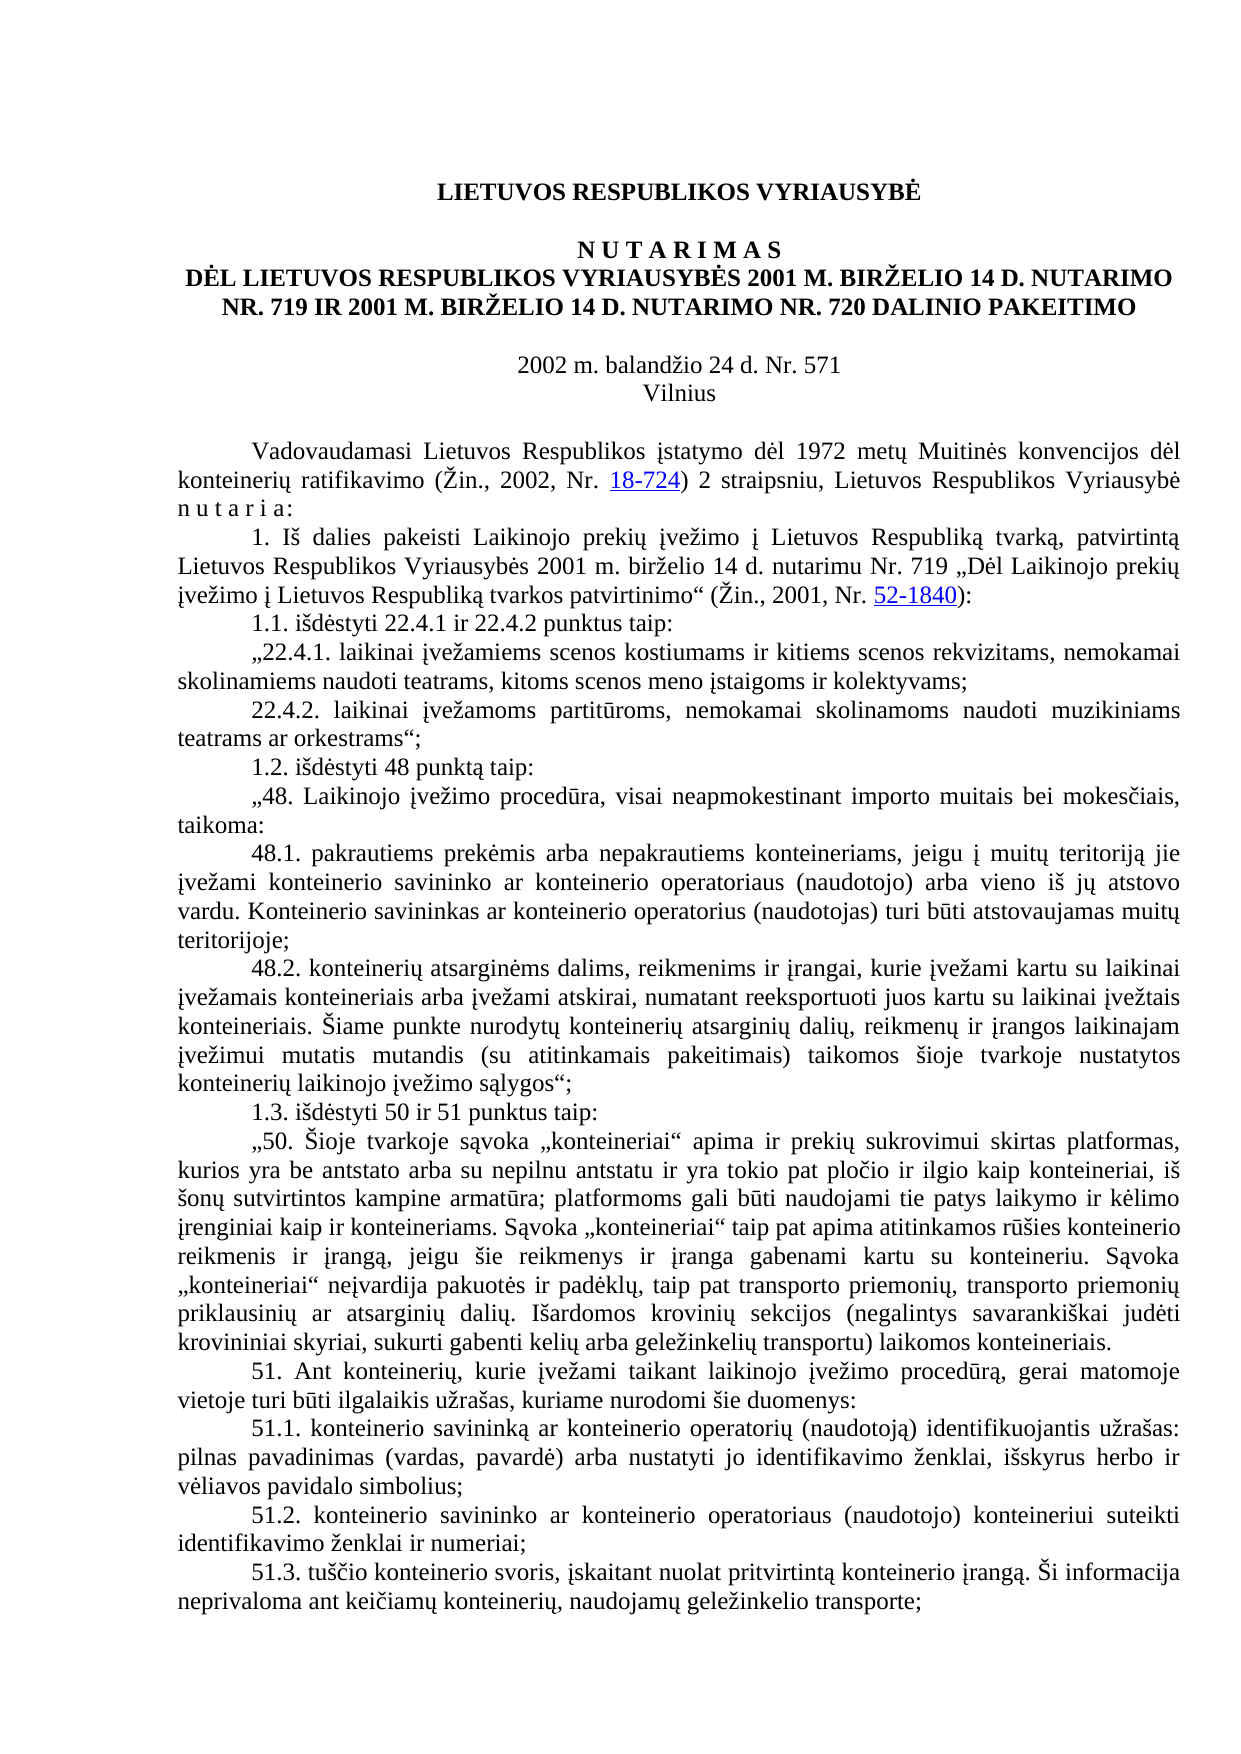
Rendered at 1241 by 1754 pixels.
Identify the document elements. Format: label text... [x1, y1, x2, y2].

text 2002 m. balandžio 24 d. Nr. 571 [177, 350, 1181, 378]
text 48.2. konteinerių atsarginėms dalims, reikmenims ir įrangai, kurie įvežami kartu su laikinai įvežamais konteineriais arba įvežami atskirai, numatant reeksportuoti juos kartu su laikinai įvežtais konteineriais. Šiame punkte nurodytų konteinerių atsarginių dalių, reikmenų ir įrangos laikinajam įvežimui mutatis mutandis (su atitinkamais pakeitimais) taikomos šioje tvarkoje nustatytos konteinerių laikinojo įvežimo sąlygos“; [177, 953, 1181, 1097]
text 22.4.2. laikinai įvežamoms partitūroms, nemokamai skolinamoms naudoti muzikiniams teatrams ar orkestrams“; [177, 695, 1181, 752]
text 1.2. išdėstyti 48 punktą taip: [177, 752, 1181, 781]
text Vadovaudamasi Lietuvos Respublikos įstatymo dėl 1972 metų Muitinės konvencijos dėl konteinerių ratifikavimo (Žin., 2002, Nr. 18-724) 2 straipsniu, Lietuvos Respublikos Vyriausybė nutaria: [177, 436, 1181, 522]
text 48.1. pakrautiems prekėmis arba nepakrautiems konteineriams, jeigu į muitų teritoriją jie įvežami konteinerio savininko ar konteinerio operatoriaus (naudotojo) arba vieno iš jų atstovo vardu. Konteinerio savininkas ar konteinerio operatorius (naudotojas) turi būti atstovaujamas muitų teritorijoje; [177, 838, 1181, 953]
text 1.3. išdėstyti 50 ir 51 punktus taip: [177, 1097, 1181, 1126]
text Vilnius [177, 378, 1181, 407]
text LIETUVOS RESPUBLIKOS VYRIAUSYBĖ [177, 177, 1181, 206]
text DĖL LIETUVOS RESPUBLIKOS VYRIAUSYBĖS 2001 M. BIRŽELIO 14 D. NUTARIMO NR. 719 IR 2001 M. BIRŽELIO 14 D. NUTARIMO NR. 720 DALINIO PAKEITIMO [177, 263, 1181, 321]
text 1. Iš dalies pakeisti Laikinojo prekių įvežimo į Lietuvos Respubliką tvarką, patvirtintą Lietuvos Respublikos Vyriausybės 2001 m. birželio 14 d. nutarimu Nr. 719 „Dėl Laikinojo prekių įvežimo į Lietuvos Respubliką tvarkos patvirtinimo“ (Žin., 2001, Nr. 52-1840): [177, 522, 1181, 608]
text „50. Šioje tvarkoje sąvoka „konteineriai“ apima ir prekių sukrovimui skirtas platformas, kurios yra be antstato arba su nepilnu antstatu ir yra tokio pat pločio ir ilgio kaip konteineriai, iš šonų sutvirtintos kampine armatūra; platformoms gali būti naudojami tie patys laikymo ir kėlimo įrenginiai kaip ir konteineriams. Sąvoka „konteineriai“ taip pat apima atitinkamos rūšies konteinerio reikmenis ir įrangą, jeigu šie reikmenys ir įranga gabenami kartu su konteineriu. Sąvoka „konteineriai“ neįvardija pakuotės ir padėklų, taip pat transporto priemonių, transporto priemonių priklausinių ar atsarginių dalių. Išardomos krovinių sekcijos (negalintys savarankiškai judėti krovininiai skyriai, sukurti gabenti kelių arba geležinkelių transportu) laikomos konteineriais. [177, 1126, 1181, 1356]
text N U T A R I M A S [177, 235, 1181, 263]
text „48. Laikinojo įvežimo procedūra, visai neapmokestinant importo muitais bei mokesčiais, taikoma: [177, 781, 1181, 838]
text 51. Ant konteinerių, kurie įvežami taikant laikinojo įvežimo procedūrą, gerai matomoje vietoje turi būti ilgalaikis užrašas, kuriame nurodomi šie duomenys: [177, 1356, 1181, 1413]
text 51.2. konteinerio savininko ar konteinerio operatoriaus (naudotojo) konteineriui suteikti identifikavimo ženklai ir numeriai; [177, 1500, 1181, 1557]
text 51.3. tuščio konteinerio svoris, įskaitant nuolat pritvirtintą konteinerio įrangą. Ši informacija neprivaloma ant keičiamų konteinerių, naudojamų geležinkelio transporte; [177, 1557, 1181, 1615]
text „22.4.1. laikinai įvežamiems scenos kostiumams ir kitiems scenos rekvizitams, nemokamai skolinamiems naudoti teatrams, kitoms scenos meno įstaigoms ir kolektyvams; [177, 637, 1181, 695]
text 1.1. išdėstyti 22.4.1 ir 22.4.2 punktus taip: [177, 608, 1181, 637]
text 51.1. konteinerio savininką ar konteinerio operatorių (naudotoją) identifikuojantis užrašas: pilnas pavadinimas (vardas, pavardė) arba nustatyti jo identifikavimo ženklai, išskyrus herbo ir vėliavos pavidalo simbolius; [177, 1413, 1181, 1500]
